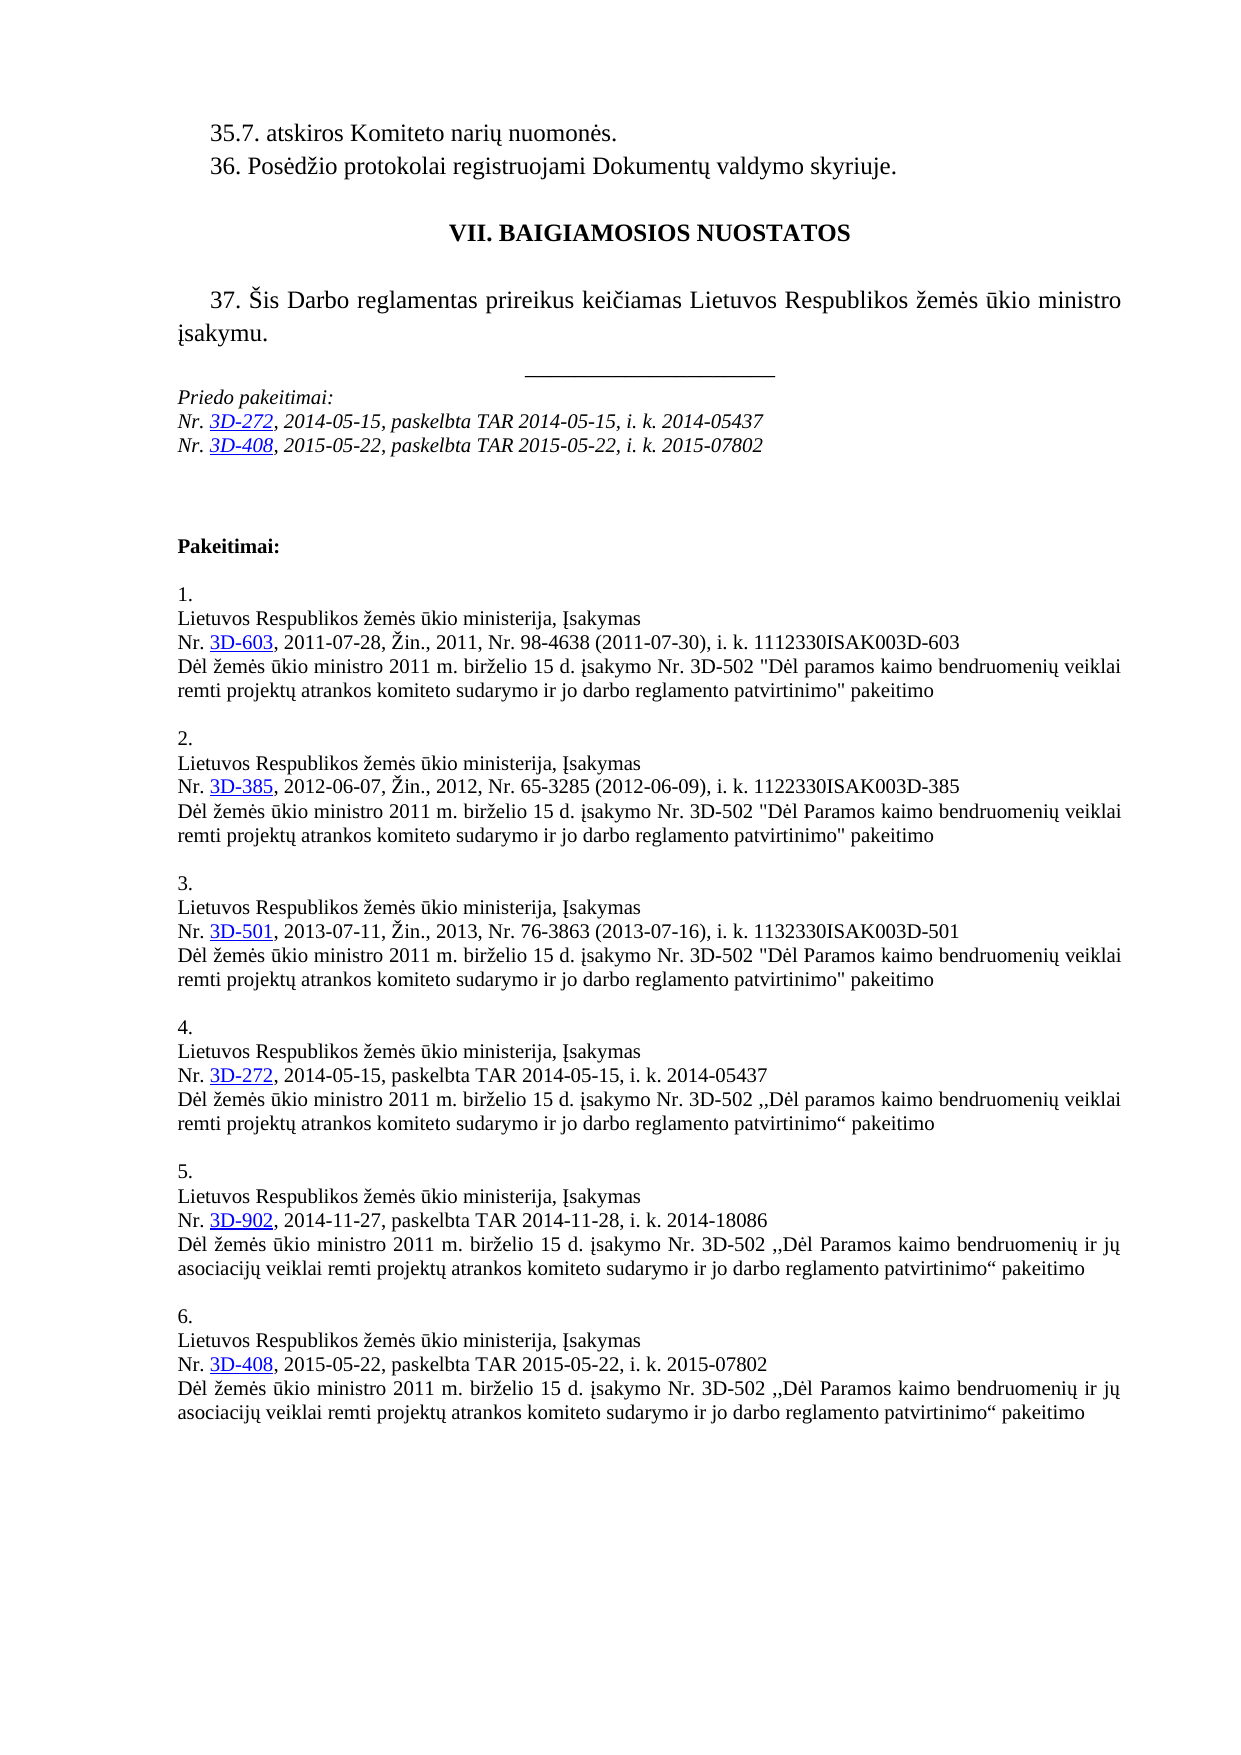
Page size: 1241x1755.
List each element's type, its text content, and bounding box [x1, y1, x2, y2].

text 4. [177, 1015, 1122, 1039]
text Nr. 3D-902, 2014-11-27, paskelbta TAR 2014-11-28, i. k. 2014-18086 [177, 1208, 1122, 1232]
text Nr. 3D-385, 2012-06-07, Žin., 2012, Nr. 65-3285 (2012-06-09), i. k. 1122330ISAK003D-385 [177, 774, 1122, 798]
text Lietuvos Respublikos žemės ūkio ministerija, Įsakymas [177, 606, 1122, 630]
text Dėl žemės ūkio ministro 2011 m. birželio 15 d. įsakymo Nr. 3D-502 "Dėl Paramos kaimo bendruomenių veiklai remti projektų atrankos komiteto sudarymo ir jo darbo reglamento patvirtinimo" pakeitimo [177, 798, 1122, 847]
text VII. BAIGIAMOSIOS NUOSTATOS [177, 218, 1122, 247]
text 35.7. atskiros Komiteto narių nuomonės. [177, 118, 1122, 147]
text 1. [177, 582, 1122, 606]
text ____________________ [177, 351, 1122, 380]
text 6. [177, 1304, 1122, 1328]
text 36. Posėdžio protokolai registruojami Dokumentų valdymo skyriuje. [177, 151, 1122, 180]
text Dėl žemės ūkio ministro 2011 m. birželio 15 d. įsakymo Nr. 3D-502 "Dėl paramos kaimo bendruomenių veiklai remti projektų atrankos komiteto sudarymo ir jo darbo reglamento patvirtinimo" pakeitimo [177, 654, 1122, 702]
text Dėl žemės ūkio ministro 2011 m. birželio 15 d. įsakymo Nr. 3D-502 ,,Dėl paramos kaimo bendruomenių veiklai remti projektų atrankos komiteto sudarymo ir jo darbo reglamento patvirtinimo“ pakeitimo [177, 1087, 1122, 1135]
text Lietuvos Respublikos žemės ūkio ministerija, Įsakymas [177, 1328, 1122, 1352]
text 5. [177, 1159, 1122, 1183]
text Nr. 3D-272, 2014-05-15, paskelbta TAR 2014-05-15, i. k. 2014-05437 [177, 1063, 1122, 1087]
text Nr. 3D-408, 2015-05-22, paskelbta TAR 2015-05-22, i. k. 2015-07802 [177, 1352, 1122, 1376]
text Dėl žemės ūkio ministro 2011 m. birželio 15 d. įsakymo Nr. 3D-502 ,,Dėl Paramos kaimo bendruomenių ir jų asociacijų veiklai remti projektų atrankos komiteto sudarymo ir jo darbo reglamento patvirtinimo“ pakeitimo [177, 1376, 1122, 1424]
text Nr. 3D-408, 2015-05-22, paskelbta TAR 2015-05-22, i. k. 2015-07802 [177, 433, 1122, 457]
text Priedo pakeitimai: [177, 385, 1122, 409]
text Dėl žemės ūkio ministro 2011 m. birželio 15 d. įsakymo Nr. 3D-502 "Dėl Paramos kaimo bendruomenių veiklai remti projektų atrankos komiteto sudarymo ir jo darbo reglamento patvirtinimo" pakeitimo [177, 943, 1122, 991]
text Dėl žemės ūkio ministro 2011 m. birželio 15 d. įsakymo Nr. 3D-502 ,,Dėl Paramos kaimo bendruomenių ir jų asociacijų veiklai remti projektų atrankos komiteto sudarymo ir jo darbo reglamento patvirtinimo“ pakeitimo [177, 1232, 1122, 1280]
text Lietuvos Respublikos žemės ūkio ministerija, Įsakymas [177, 1039, 1122, 1063]
text Nr. 3D-272, 2014-05-15, paskelbta TAR 2014-05-15, i. k. 2014-05437 [177, 409, 1122, 433]
text Pakeitimai: [177, 534, 1122, 558]
text Lietuvos Respublikos žemės ūkio ministerija, Įsakymas [177, 895, 1122, 919]
text 3. [177, 871, 1122, 895]
text Lietuvos Respublikos žemės ūkio ministerija, Įsakymas [177, 750, 1122, 774]
text 2. [177, 726, 1122, 750]
text Nr. 3D-603, 2011-07-28, Žin., 2011, Nr. 98-4638 (2011-07-30), i. k. 1112330ISAK003D-603 [177, 630, 1122, 654]
text Nr. 3D-501, 2013-07-11, Žin., 2013, Nr. 76-3863 (2013-07-16), i. k. 1132330ISAK003D-501 [177, 919, 1122, 943]
text 37. Šis Darbo reglamentas prireikus keičiamas Lietuvos Respublikos žemės ūkio ministro įsakymu. [177, 285, 1122, 347]
text Lietuvos Respublikos žemės ūkio ministerija, Įsakymas [177, 1183, 1122, 1208]
